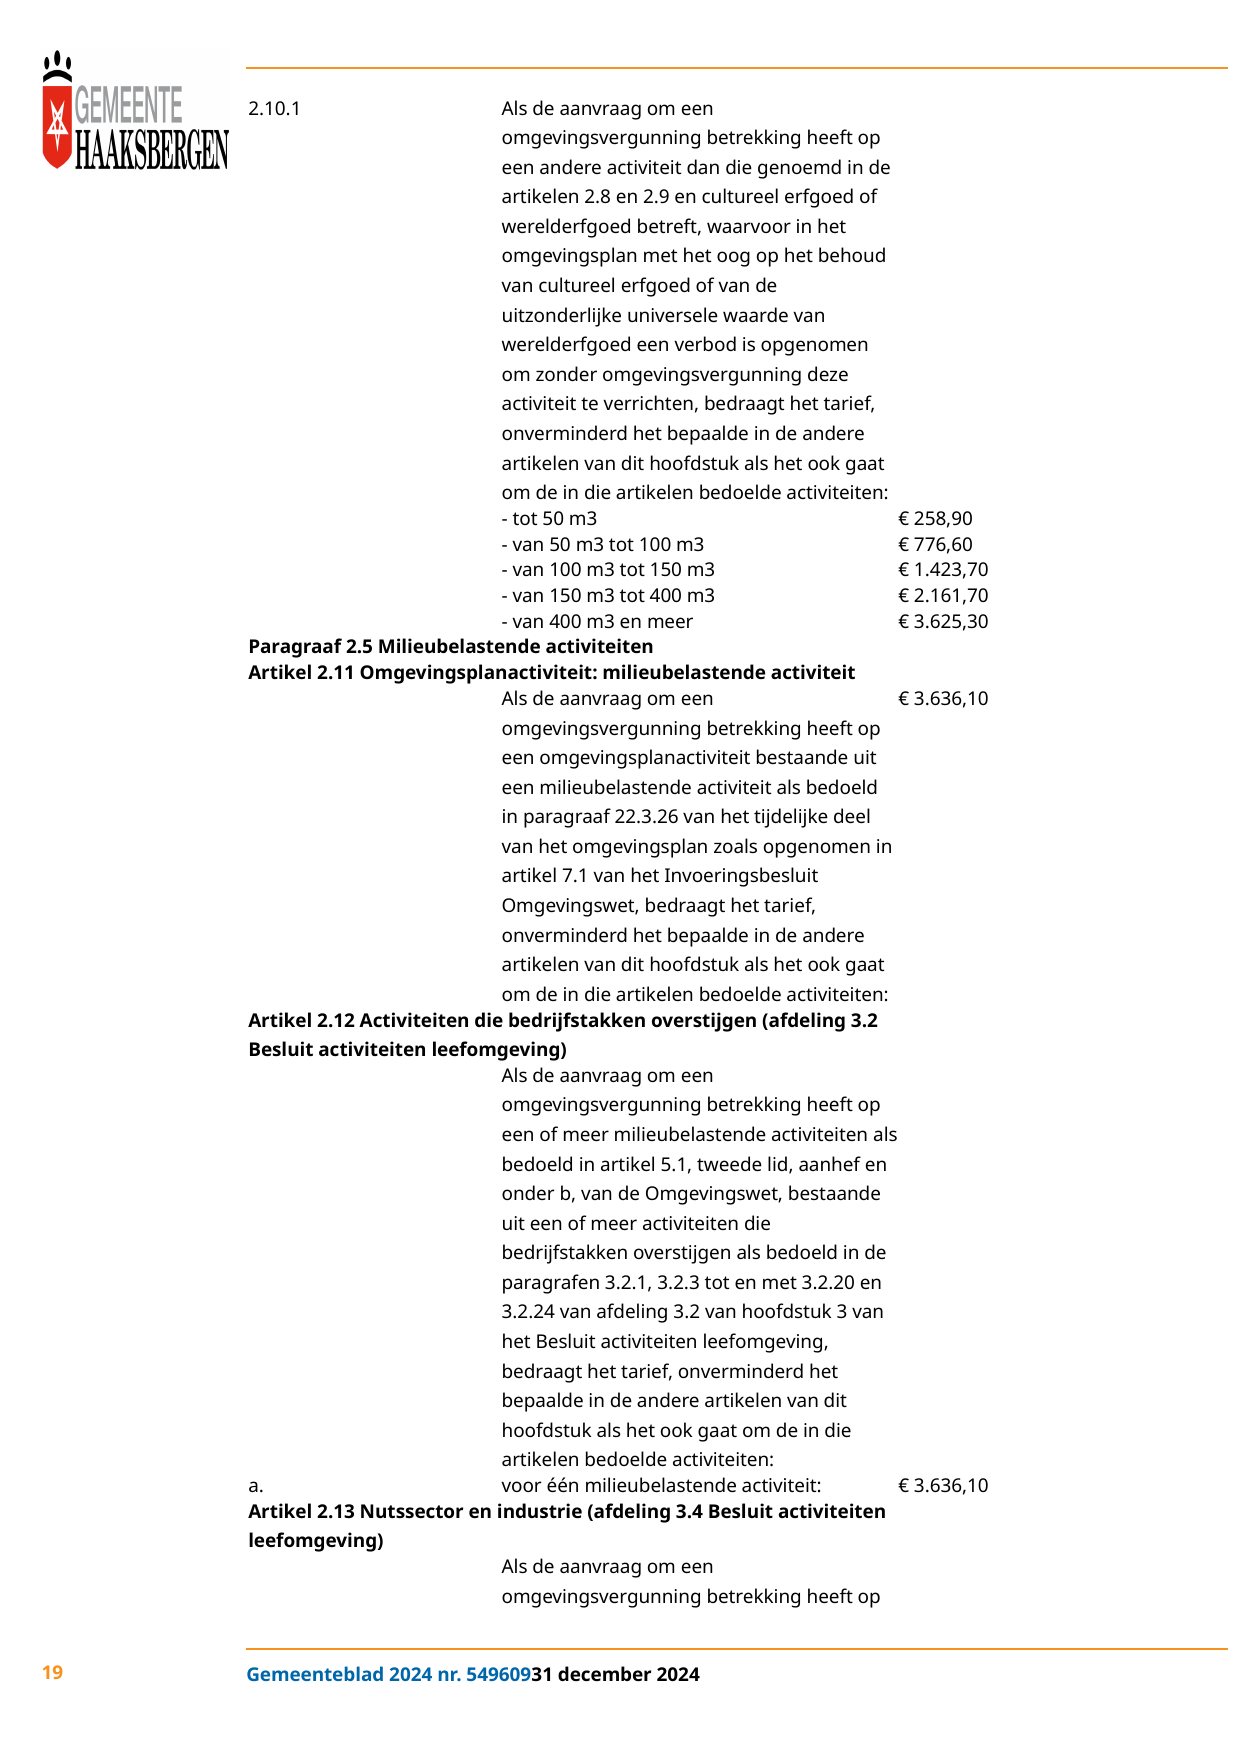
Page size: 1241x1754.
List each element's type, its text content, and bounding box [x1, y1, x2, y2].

table_cell [248, 531, 501, 557]
table_cell [898, 1007, 1152, 1062]
table_cell a. [248, 1473, 501, 1498]
table_cell voor één milieubelastende activiteit: [501, 1473, 898, 1498]
table_cell - tot 50 m3 [501, 505, 898, 531]
table_cell Als de aanvraag om een omgevingsvergunning betrekking heeft op een andere activiteit dan die genoemd in de artikelen 2.8 en 2.9 en cultureel erfgoed of werelderfgoed betreft, waarvoor in het omgevingsplan met het oog op het behoud van cultureel erfgoed of van de uitzonderlijke universele waarde van werelderfgoed een verbod is opgenomen om zonder omgevingsvergunning deze activiteit te verrichten, bedraagt het tarief, onverminderd het bepaalde in de andere artikelen van dit hoofdstuk als het ook gaat om de in die artikelen bedoelde activiteiten: [501, 95, 898, 505]
table_cell € 776,60 [898, 531, 1152, 557]
table_cell € 2.161,70 [898, 582, 1152, 608]
table_cell € 3.636,10 [898, 685, 1152, 1007]
table_cell - van 150 m3 tot 400 m3 [501, 582, 898, 608]
table_cell Als de aanvraag om een omgevingsvergunning betrekking heeft op een omgevingsplanactiviteit bestaande uit een milieubelastende activiteit als bedoeld in paragraaf 22.3.26 van het tijdelijke deel van het omgevingsplan zoals opgenomen in artikel 7.1 van het Invoeringsbesluit Omgevingswet, bedraagt het tarief, onverminderd het bepaalde in de andere artikelen van dit hoofdstuk als het ook gaat om de in die artikelen bedoelde activiteiten: [501, 685, 898, 1007]
table_cell € 3.625,30 [898, 608, 1152, 634]
table_cell [248, 1554, 501, 1609]
picture [41, 47, 231, 172]
table_cell Als de aanvraag om een omgevingsvergunning betrekking heeft op een of meer milieubelastende activiteiten als bedoeld in artikel 5.1, tweede lid, aanhef en onder b, van de Omgevingswet, bestaande uit een of meer activiteiten die bedrijfstakken overstijgen als bedoeld in de paragrafen 3.2.1, 3.2.3 tot en met 3.2.20 en 3.2.24 van afdeling 3.2 van hoofdstuk 3 van het Besluit activiteiten leefomgeving, bedraagt het tarief, onverminderd het bepaalde in de andere artikelen van dit hoofdstuk als het ook gaat om de in die artikelen bedoelde activiteiten: [501, 1062, 898, 1472]
table_cell [898, 660, 1152, 685]
table_cell - van 100 m3 tot 150 m3 [501, 557, 898, 582]
table_cell [898, 95, 1152, 505]
table_cell [898, 1062, 1152, 1472]
table_cell [248, 582, 501, 608]
table_cell [248, 1062, 501, 1472]
table_cell Artikel 2.13 Nutssector en industrie (afdeling 3.4 Besluit activiteiten leefomgeving) [248, 1498, 898, 1553]
table_cell [248, 557, 501, 582]
table_cell [248, 505, 501, 531]
table_cell € 3.636,10 [898, 1473, 1152, 1498]
table_cell Artikel 2.11 Omgevingsplanactiviteit: milieubelastende activiteit [248, 660, 898, 685]
table_cell [248, 608, 501, 634]
table_cell € 258,90 [898, 505, 1152, 531]
table_cell [248, 685, 501, 1007]
table_cell [898, 634, 1152, 659]
table_cell - van 400 m3 en meer [501, 608, 898, 634]
table_cell € 1.423,70 [898, 557, 1152, 582]
table_cell [898, 1498, 1152, 1553]
table_cell Paragraaf 2.5 Milieubelastende activiteiten [248, 634, 898, 659]
table_cell Als de aanvraag om een omgevingsvergunning betrekking heeft op [501, 1554, 898, 1609]
table_cell [898, 1554, 1152, 1609]
table_cell 2.10.1 [248, 95, 501, 505]
table_cell Artikel 2.12 Activiteiten die bedrijfstakken overstijgen (afdeling 3.2 Besluit activiteiten leefomgeving) [248, 1007, 898, 1062]
table_cell - van 50 m3 tot 100 m3 [501, 531, 898, 557]
